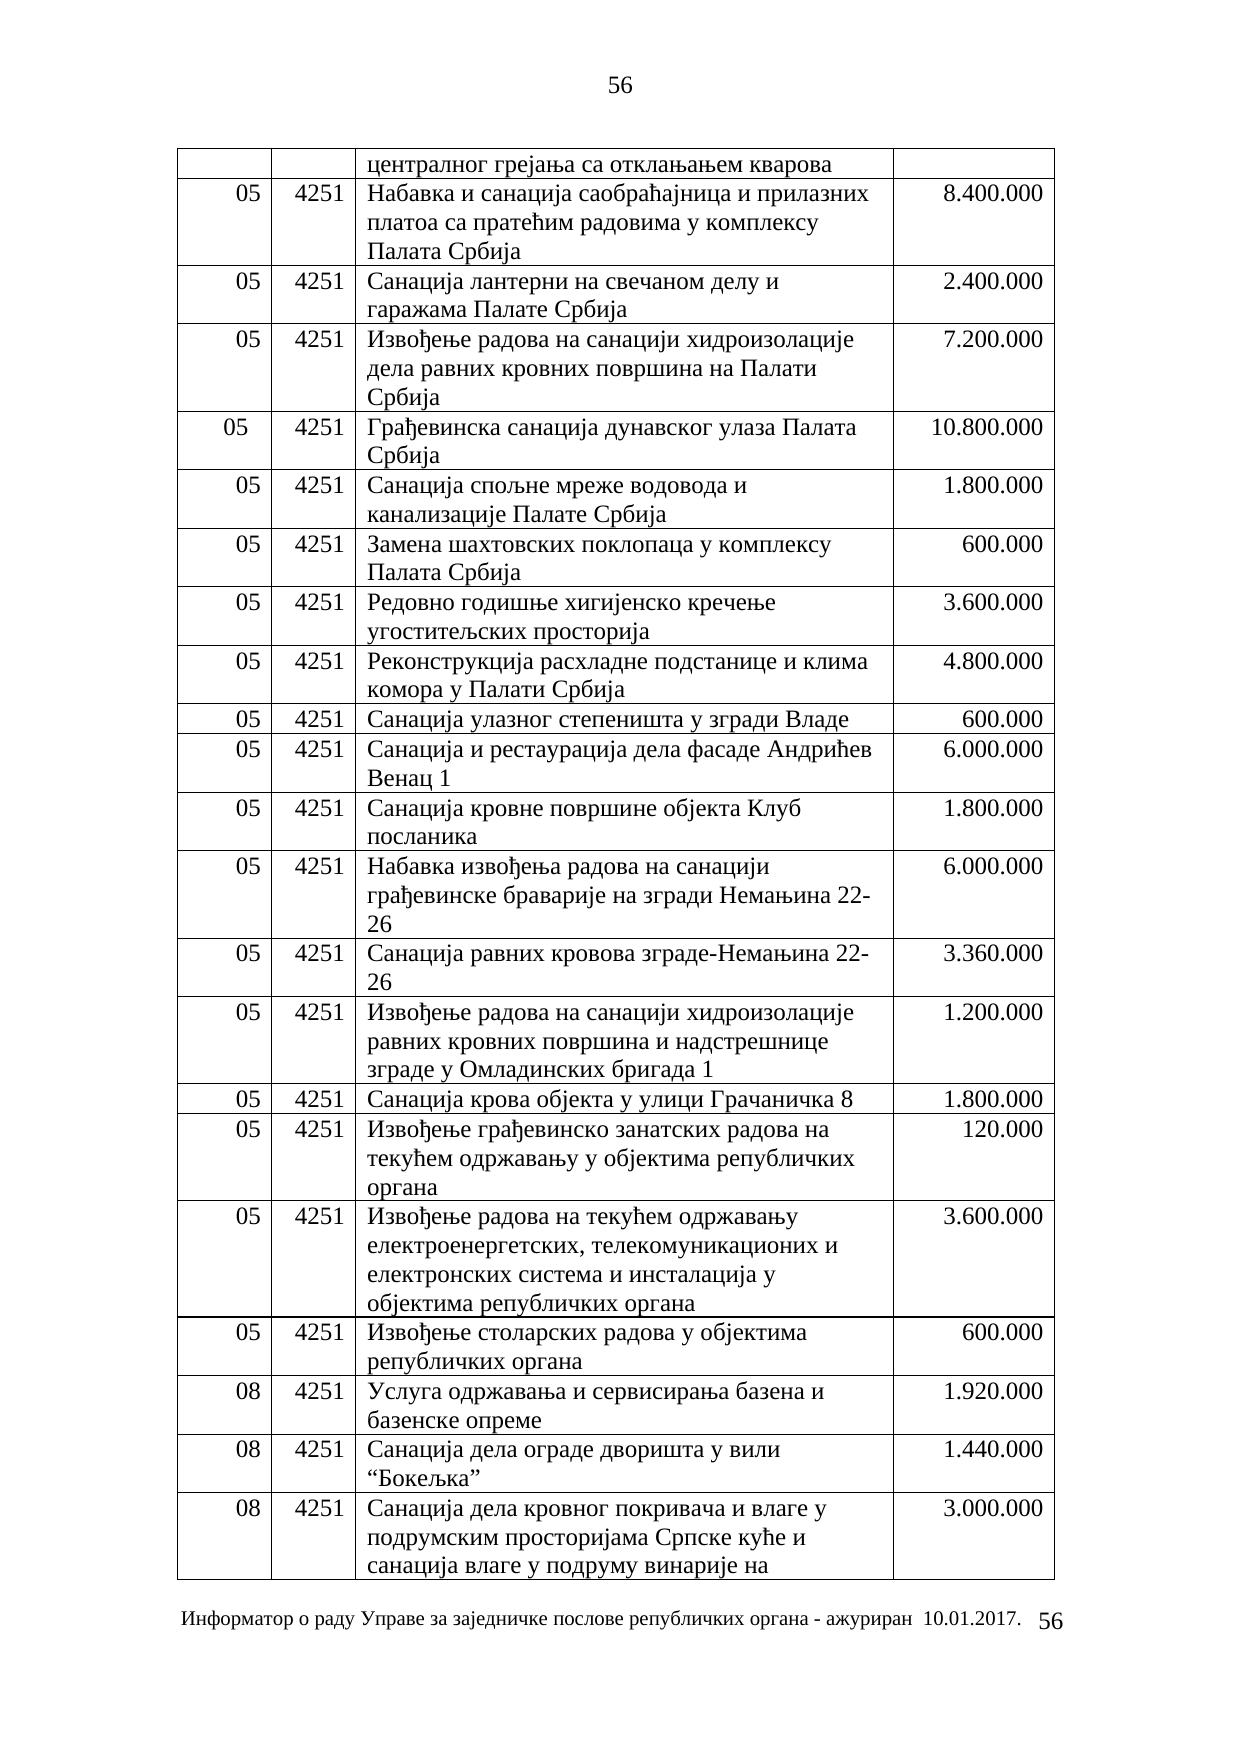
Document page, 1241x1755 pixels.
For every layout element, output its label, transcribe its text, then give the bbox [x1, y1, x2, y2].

table_cell 05 [178, 1318, 271, 1375]
table_cell Санација и рестаурација дела фасаде Андрићев Венац 1 [356, 734, 893, 792]
table_cell 4251 [272, 704, 355, 733]
table_cell 4251 [272, 734, 355, 792]
table_cell 4251 [272, 1114, 355, 1200]
table_cell 10.800.000 [894, 412, 1054, 469]
table_cell 4251 [272, 793, 355, 850]
table_cell 4251 [272, 1493, 355, 1579]
table_cell Извођење столарских радова у објектима републичких органа [356, 1318, 893, 1375]
table_cell Набавка извођења радова на санацији грађевинске браварије на згради Немањина 22-26 [356, 851, 893, 937]
table_cell 05 [178, 939, 271, 996]
table_cell 4251 [272, 939, 355, 996]
table_cell 05 [178, 997, 271, 1083]
table_cell 1.200.000 [894, 997, 1054, 1083]
table_cell 05 [178, 793, 271, 850]
table_cell 05 [178, 851, 271, 937]
table_cell 600.000 [894, 1318, 1054, 1375]
table_cell 4.800.000 [894, 646, 1054, 703]
table_cell 3.600.000 [894, 587, 1054, 645]
table_cell Грађевинска санација дунавског улаза Палата Србија [356, 412, 893, 469]
table_cell 4251 [272, 1084, 355, 1113]
table_cell Реконструкција расхладне подстанице и клима комора у Палати Србија [356, 646, 893, 703]
table_cell 4251 [272, 324, 355, 411]
table_cell 4251 [272, 997, 355, 1083]
table_cell Редовно годишње хигијенско кречење угоститељских просторија [356, 587, 893, 645]
table_cell Извођење радова на текућем одржавању електроенергетских, телекомуникационих и електронских система и инсталација у објектима републичких органа [356, 1201, 893, 1316]
table_cell Извођење грађевинско занатских радова на текућем одржавању у објектима републичких органа [356, 1114, 893, 1200]
table_cell 6.000.000 [894, 734, 1054, 792]
table_cell 1.800.000 [894, 793, 1054, 850]
table_cell Санација крова објекта у улици Грачаничка 8 [356, 1084, 893, 1113]
table_cell 3.000.000 [894, 1493, 1054, 1579]
table_cell Извођење радова на санацији хидроизолације дела равних кровних површина на Палати Србија [356, 324, 893, 411]
table_cell 05 [178, 412, 271, 469]
table_cell 4251 [272, 1318, 355, 1375]
table_cell 05 [178, 587, 271, 645]
table_cell 05 [178, 470, 271, 528]
table_cell центрaлног грејања са отклањањем кварова [356, 149, 893, 177]
table_cell 05 [178, 646, 271, 703]
table_cell Санација дела ограде дворишта у вили “Бокељка” [356, 1435, 893, 1492]
table_cell 600.000 [894, 704, 1054, 733]
table_cell Санација дела кровног покривача и влаге у подрумским просторијама Српске куће и санација влаге у подруму винарије на [356, 1493, 893, 1579]
table_cell Санација улазног степеништа у згради Владе [356, 704, 893, 733]
table_cell Санација лантерни на свечаном делу и гаражама Палате Србија [356, 266, 893, 323]
table_cell 1.440.000 [894, 1435, 1054, 1492]
table_cell 08 [178, 1435, 271, 1492]
table_cell 05 [178, 179, 271, 265]
table_cell [178, 149, 271, 177]
table_cell 3.600.000 [894, 1201, 1054, 1316]
table_cell [272, 149, 355, 177]
table_cell 08 [178, 1493, 271, 1579]
table_cell 4251 [272, 851, 355, 937]
table_cell Санација равних кровова зграде-Немањина 22-26 [356, 939, 893, 996]
table_cell 05 [178, 529, 271, 586]
table_cell 2.400.000 [894, 266, 1054, 323]
table_cell 4251 [272, 587, 355, 645]
table_cell 4251 [272, 470, 355, 528]
table_cell 05 [178, 324, 271, 411]
table_cell Санација спољне мреже водовода и канализације Палате Србија [356, 470, 893, 528]
table_cell 05 [178, 266, 271, 323]
table_cell 600.000 [894, 529, 1054, 586]
table_cell Санација кровне површине објекта Клуб посланика [356, 793, 893, 850]
table_cell [894, 149, 1054, 177]
table_cell Набавка и санација саобраћајница и прилазних платоа са пратећим радовима у комплексу Палата Србија [356, 179, 893, 265]
table_cell 3.360.000 [894, 939, 1054, 996]
table_cell 4251 [272, 412, 355, 469]
table_cell 6.000.000 [894, 851, 1054, 937]
table_cell 05 [178, 1201, 271, 1316]
table_cell 4251 [272, 646, 355, 703]
table_cell 120.000 [894, 1114, 1054, 1200]
table_cell 8.400.000 [894, 179, 1054, 265]
table_cell 4251 [272, 179, 355, 265]
table_cell 1.920.000 [894, 1376, 1054, 1433]
table_cell Замена шахтовских поклопаца у комплексу Палата Србија [356, 529, 893, 586]
table_cell 7.200.000 [894, 324, 1054, 411]
table_cell 05 [178, 704, 271, 733]
table_cell 1.800.000 [894, 1084, 1054, 1113]
table_cell 4251 [272, 266, 355, 323]
table_cell 4251 [272, 1201, 355, 1316]
table_cell 4251 [272, 1435, 355, 1492]
table_cell Услуга одржавања и сервисирања базена и базенске опреме [356, 1376, 893, 1433]
table_cell 1.800.000 [894, 470, 1054, 528]
table_cell 05 [178, 1114, 271, 1200]
table_cell 05 [178, 734, 271, 792]
table_cell 05 [178, 1084, 271, 1113]
table_cell 4251 [272, 529, 355, 586]
table_cell 4251 [272, 1376, 355, 1433]
table_cell Извођење радова на санацији хидроизолације равних кровних површина и надстрешнице зграде у Омладинских бригада 1 [356, 997, 893, 1083]
table_cell 08 [178, 1376, 271, 1433]
